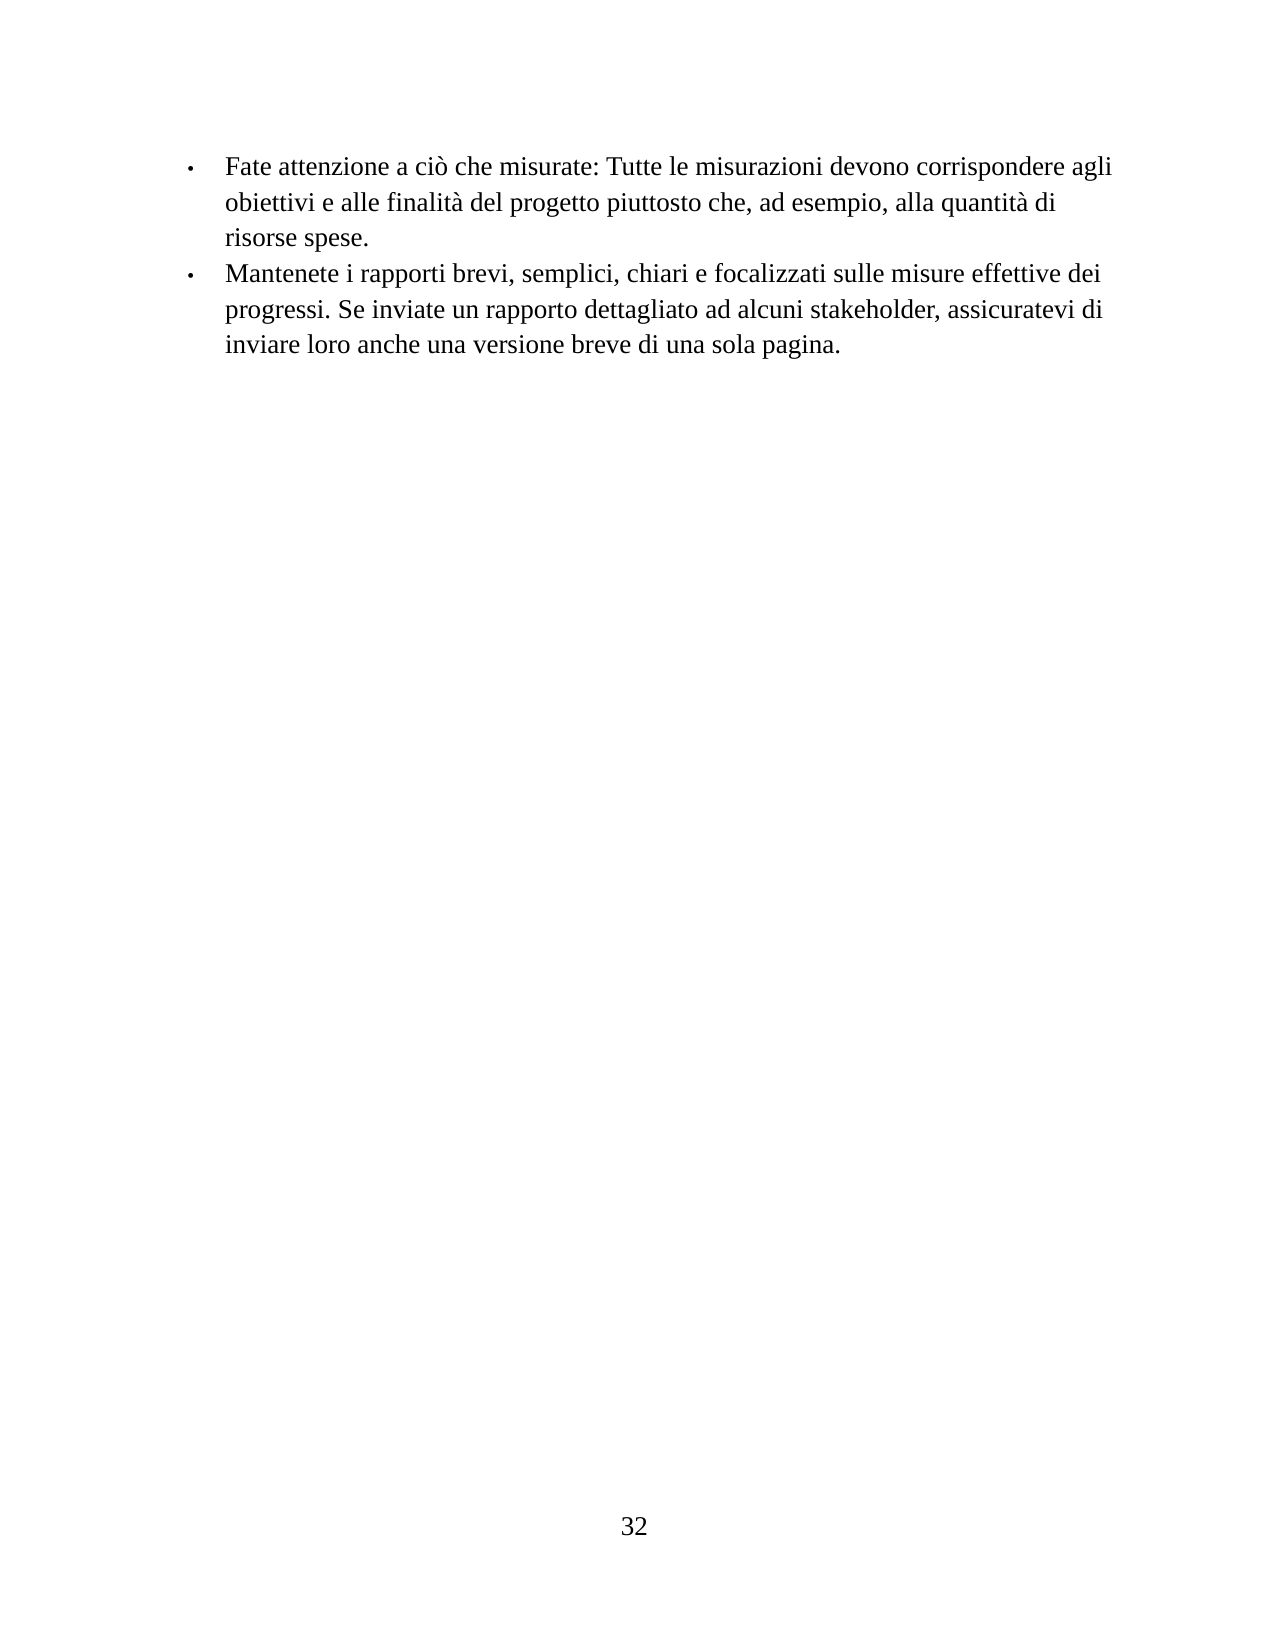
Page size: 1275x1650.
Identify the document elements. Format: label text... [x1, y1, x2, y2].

list Fate attenzione a ciò che misurate: Tutte le misurazioni devono corrispondere agli obiettivi e alle finalità del progetto piuttosto che, ad esempio, alla quantità di risorse spese. [187, 150, 1125, 253]
list Mantenete i rapporti brevi, semplici, chiari e focalizzati sulle misure effettive dei progressi. Se inviate un rapporto dettagliato ad alcuni stakeholder, assicuratevi di inviare loro anche una versione breve di una sola pagina. [187, 257, 1125, 360]
